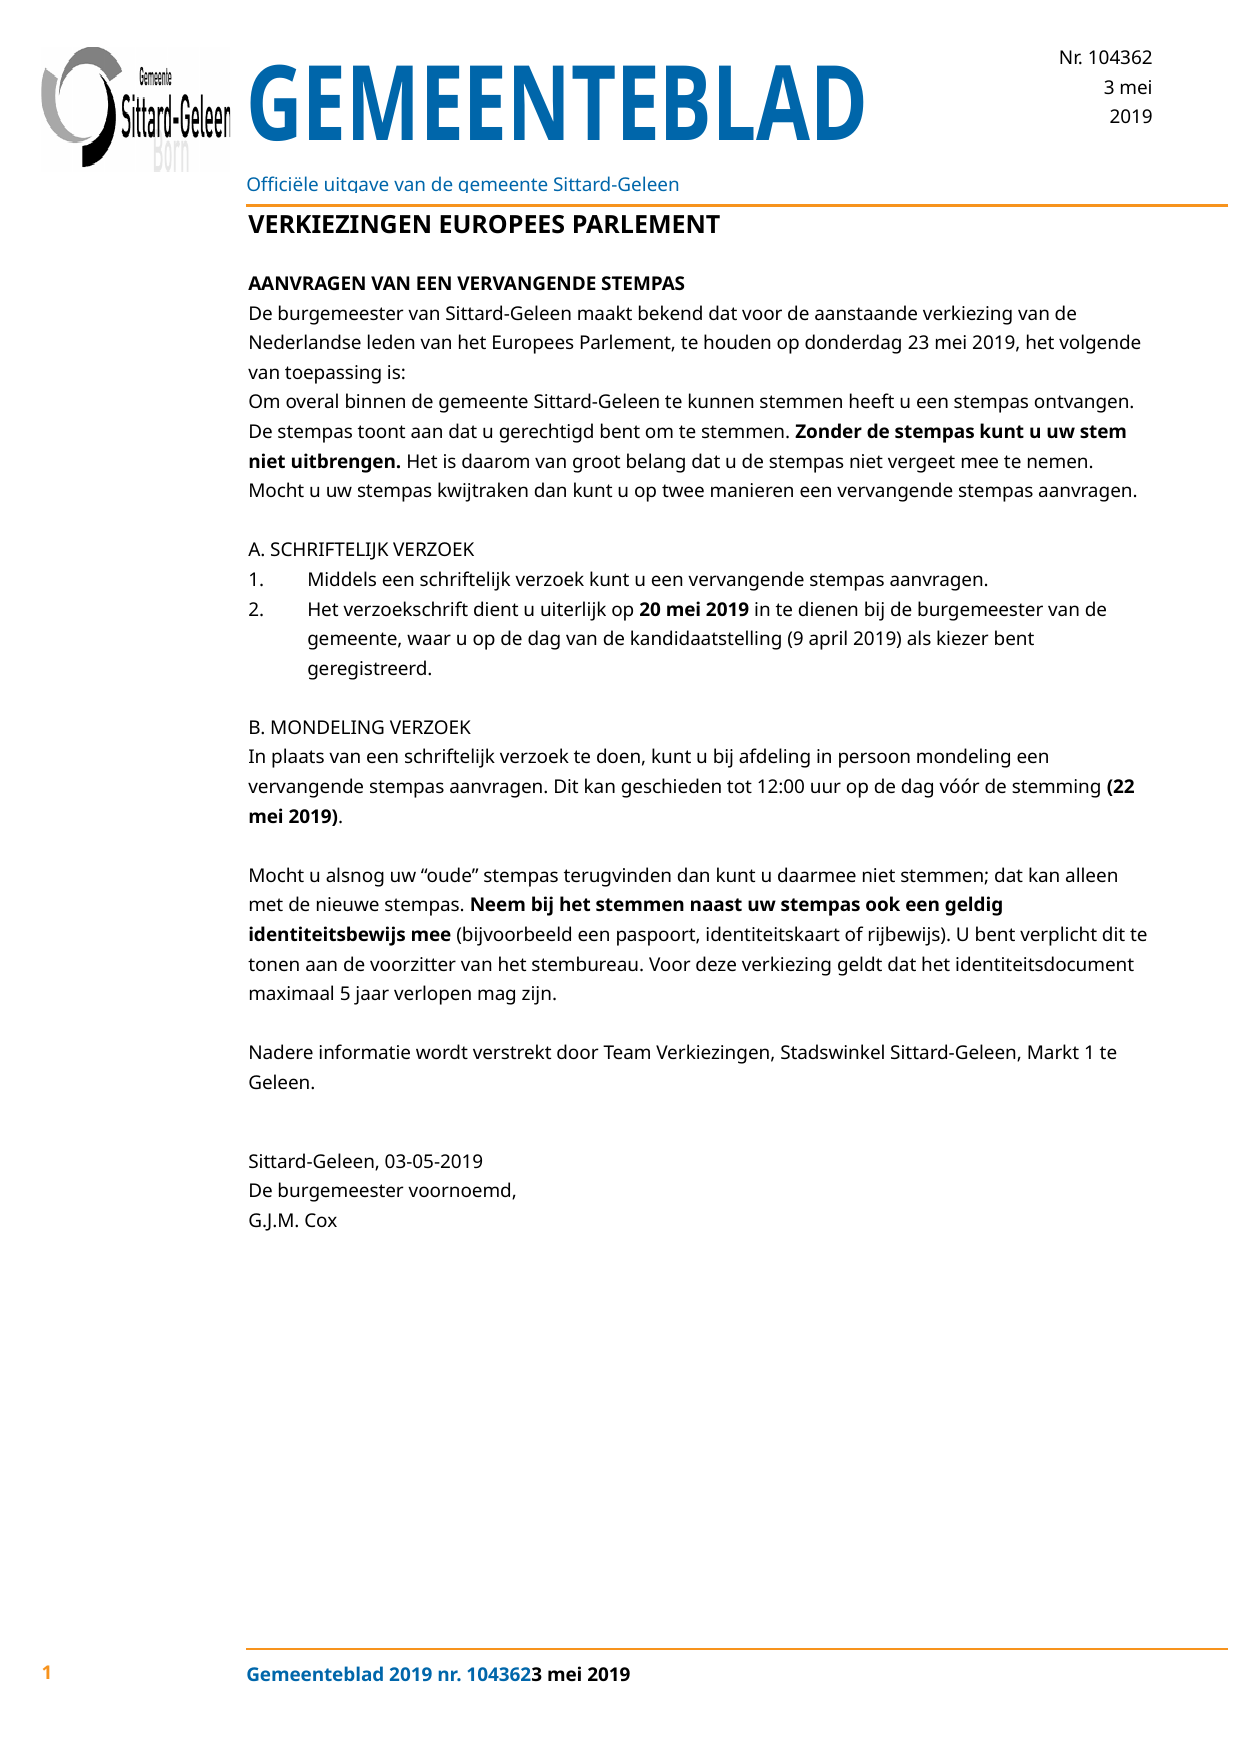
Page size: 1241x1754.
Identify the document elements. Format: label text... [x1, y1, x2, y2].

text B. MONDELING VERZOEK [248, 714, 1152, 740]
text Sittard-Geleen, 03-05-2019 [248, 1148, 1152, 1174]
picture [41, 47, 231, 172]
text Nadere informatie wordt verstrekt door Team Verkiezingen, Stadswinkel Sittard-Geleen, Markt 1 te Geleen. [248, 1039, 1152, 1095]
text Mocht u alsnog uw “oude” stempas terugvinden dan kunt u daarmee niet stemmen; dat kan alleen met de nieuwe stempas. Neem bij het stemmen naast uw stempas ook een geldig identiteitsbewijs mee (bijvoorbeeld een paspoort, identiteitskaart of rijbewijs). U bent verplicht dit te tonen aan de voorzitter van het stembureau. Voor deze verkiezing geldt dat het identiteitsdocument maximaal 5 jaar verlopen mag zijn. [248, 862, 1152, 1006]
text Om overal binnen de gemeente Sittard-Geleen te kunnen stemmen heeft u een stempas ontvangen. De stempas toont aan dat u gerechtigd bent om te stemmen. Zonder de stempas kunt u uw stem niet uitbrengen. Het is daarom van groot belang dat u de stempas niet vergeet mee te nemen. Mocht u uw stempas kwijtraken dan kunt u op twee manieren een vervangende stempas aanvragen. [248, 389, 1152, 503]
text AANVRAGEN VAN EEN VERVANGENDE STEMPAS [248, 270, 1152, 296]
list Middels een schriftelijk verzoek kunt u een vervangende stempas aanvragen. [248, 566, 1152, 592]
text De burgemeester van Sittard-Geleen maakt bekend dat voor de aanstaande verkiezing van de Nederlandse leden van het Europees Parlement, te houden op donderdag 23 mei 2019, het volgende van toepassing is: [248, 300, 1152, 385]
text De burgemeester voornoemd, [248, 1177, 1152, 1203]
text In plaats van een schriftelijk verzoek te doen, kunt u bij afdeling in persoon mondeling een vervangende stempas aanvragen. Dit kan geschieden tot 12:00 uur op de dag vóór de stemming (22 mei 2019). [248, 744, 1152, 828]
text G.J.M. Cox [248, 1207, 1152, 1233]
text A. SCHRIFTELIJK VERZOEK [248, 537, 1152, 562]
text VERKIEZINGEN EUROPEES PARLEMENT [248, 207, 1152, 241]
list Het verzoekschrift dient u uiterlijk op 20 mei 2019 in te dienen bij de burgemeester van de gemeente, waar u op de dag van de kandidaatstelling (9 april 2019) als kiezer bent geregistreerd. [248, 596, 1152, 681]
